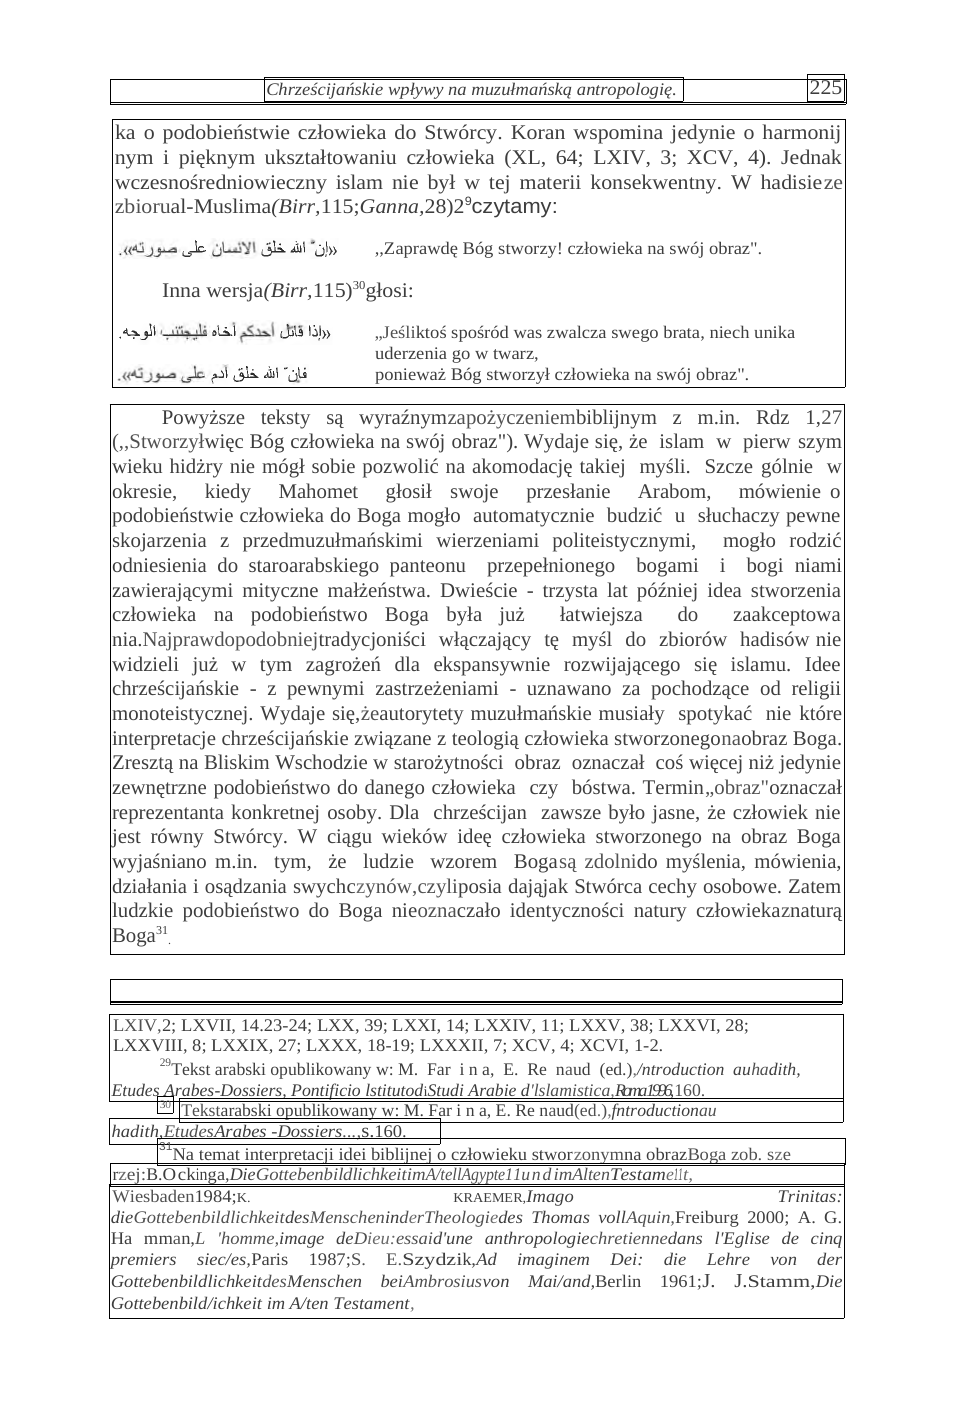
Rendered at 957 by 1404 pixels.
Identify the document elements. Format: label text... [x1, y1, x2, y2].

text 225 [809, 80, 844, 99]
text [809, 75, 844, 79]
text „Jeśliktoś spośród was zwalcza swego brata, niech unika uderzenia go w twarz, [374, 322, 844, 363]
text LXIV,2; LXVII, 14.23-24; LXX, 39; LXXI, 14; LXXIV, 11; LXXV, 38; LXXVI, 28; [113, 1015, 843, 1035]
text Powyższe teksty są wyraźnymzapożyczeniembiblijnym z m.in. Rdz 1,27 (,,Stworzyłwięc Bóg człowieka na swój obraz"). Wydaje się, że islam w pierw­ szym wieku hidżry nie mógł sobie pozwolić na akomodację takiej myśli. Szcze­ gólnie w okresie, kiedy Mahomet głosił swoje przesłanie Arabom, mówienie o podobieństwie człowieka do Boga mogło automatycznie budzić u słuchaczy pewne skojarzenia z przedmuzułmańskimi wierzeniami politeistycznymi, mogło rodzić odniesienia do staroarabskiego panteonu przepełnionego bogami i bogi­ niami zawierającymi mityczne małżeństwa. Dwieście - trzysta lat później idea stworzenia człowieka na podobieństwo Boga była już łatwiejsza do zaakceptowa­ nia.Najprawdopodobniejtradycjoniści włączający tę myśl do zbiorów hadisów nie widzieli już w tym zagrożeń dla ekspansywnie rozwijającego się islamu. Idee chrześcijańskie - z pewnymi zastrzeżeniami - uznawano za pochodzące od religii monoteistycznej. Wydaje się,żeautorytety muzułmańskie musiały spotykać nie­ które interpretacje chrześcijańskie związane z teologią człowieka stworzonegonaobraz Boga. Zresztą na Bliskim Wschodzie w starożytności obraz oznaczał coś więcej niż jedynie zewnętrzne podobieństwo do danego człowieka czy bóstwa. Termin„obraz"oznaczał reprezentanta konkretnej osoby. Dla chrześcijan zawsze było jasne, że człowiek nie jest równy Stwórcy. W ciągu wieków ideę człowieka stworzonego na obraz Boga wyjaśniano m.in. tym, że ludzie wzorem Bogasą zdolnido myślenia, mówienia, działania i osądzania swychczynów,czyliposia­ dająjak Stwórca cechy osobowe. Zatem ludzkie podobieństwo do Boga nieozna­czało identyczności natury człowiekaznaturą Boga31. [112, 405, 842, 947]
picture [116, 364, 309, 385]
text hadith,EtudesArabes -Dossiers...,s.160. [111, 1119, 439, 1142]
text Wiesbaden1984;K. KRAEMER,Imago Trinitas: dieGottebenbildlichkeitdesMenscheninderTheologiedes Thomas vollAquin,Freiburg 2000; A. G. Ha mman,L 'homme,image deDieu:essaid'une anthropologiechretiennedans l'Eglise de cinq premiers siec/es,Paris 1987;S. E.Szydzik,Ad imaginem Dei: die Lehre von der GottebenbildlichkeitdesMenschen beiAm­brosiusvon Mai/and,Berlin 1961;J. J.Stamm,Die Gottebenbild/ichkeit im A/ten Testament, [111, 1186, 842, 1313]
text ,,Zaprawdę Bóg stworzy! człowieka na swój obraz". [374, 238, 844, 258]
text 29Tekst arabski opublikowany w: M. Far i n a, E. Re naud (ed.),/ntroduction auha­dith, Etudes Arabes-Dossiers, Pontificio lstitutodiStudi Arabie d'lslamistica,Roma 1996,160. [111, 1056, 840, 1100]
text ponieważ Bóg stworzył człowieka na swój obraz". [375, 363, 844, 384]
text Inna wersja(Birr,115)30głosi: [162, 278, 844, 302]
text Tekstarabski opublikowany w: M. Far i n a, E. Re naud(ed.),fntroductionau [181, 1100, 843, 1120]
text 30 [159, 1097, 173, 1111]
text Chrześcijańskie wpływy na muzułmańską antropologię. [266, 80, 683, 99]
text 31Na temat interpretacji idei biblijnej o człowieku stworzonymna obrazBoga zob. sze­ [159, 1140, 845, 1163]
text Zollikon1959;F.MichaeIi,Dieua!'imagedel'homme.Etudedelanotionanthropomor- [111, 1313, 844, 1318]
text ka o podobieństwie człowieka do Stwórcy. Koran wspomina jedynie o harmonij­ nym i pięknym ukształtowaniu człowieka (XL, 64; LXIV, 3; XCV, 4). Jednak wczesnośredniowieczny islam nie był w tej materii konsekwentny. W hadisieze zbiorual-Muslima(Birr,115;Ganna,28)29czytamy: [114, 120, 843, 218]
picture [119, 320, 333, 345]
picture [118, 238, 339, 259]
text rzej:B.Ockinga,DieGottebenbildlichkeitimA/tellAgypte11undimAltenTestame11t, [112, 1164, 843, 1184]
text LXXVIII, 8; LXXIX, 27; LXXX, 18-19; LXXXII, 7; XCV, 4; XCVI, 1-2. [113, 1036, 843, 1056]
